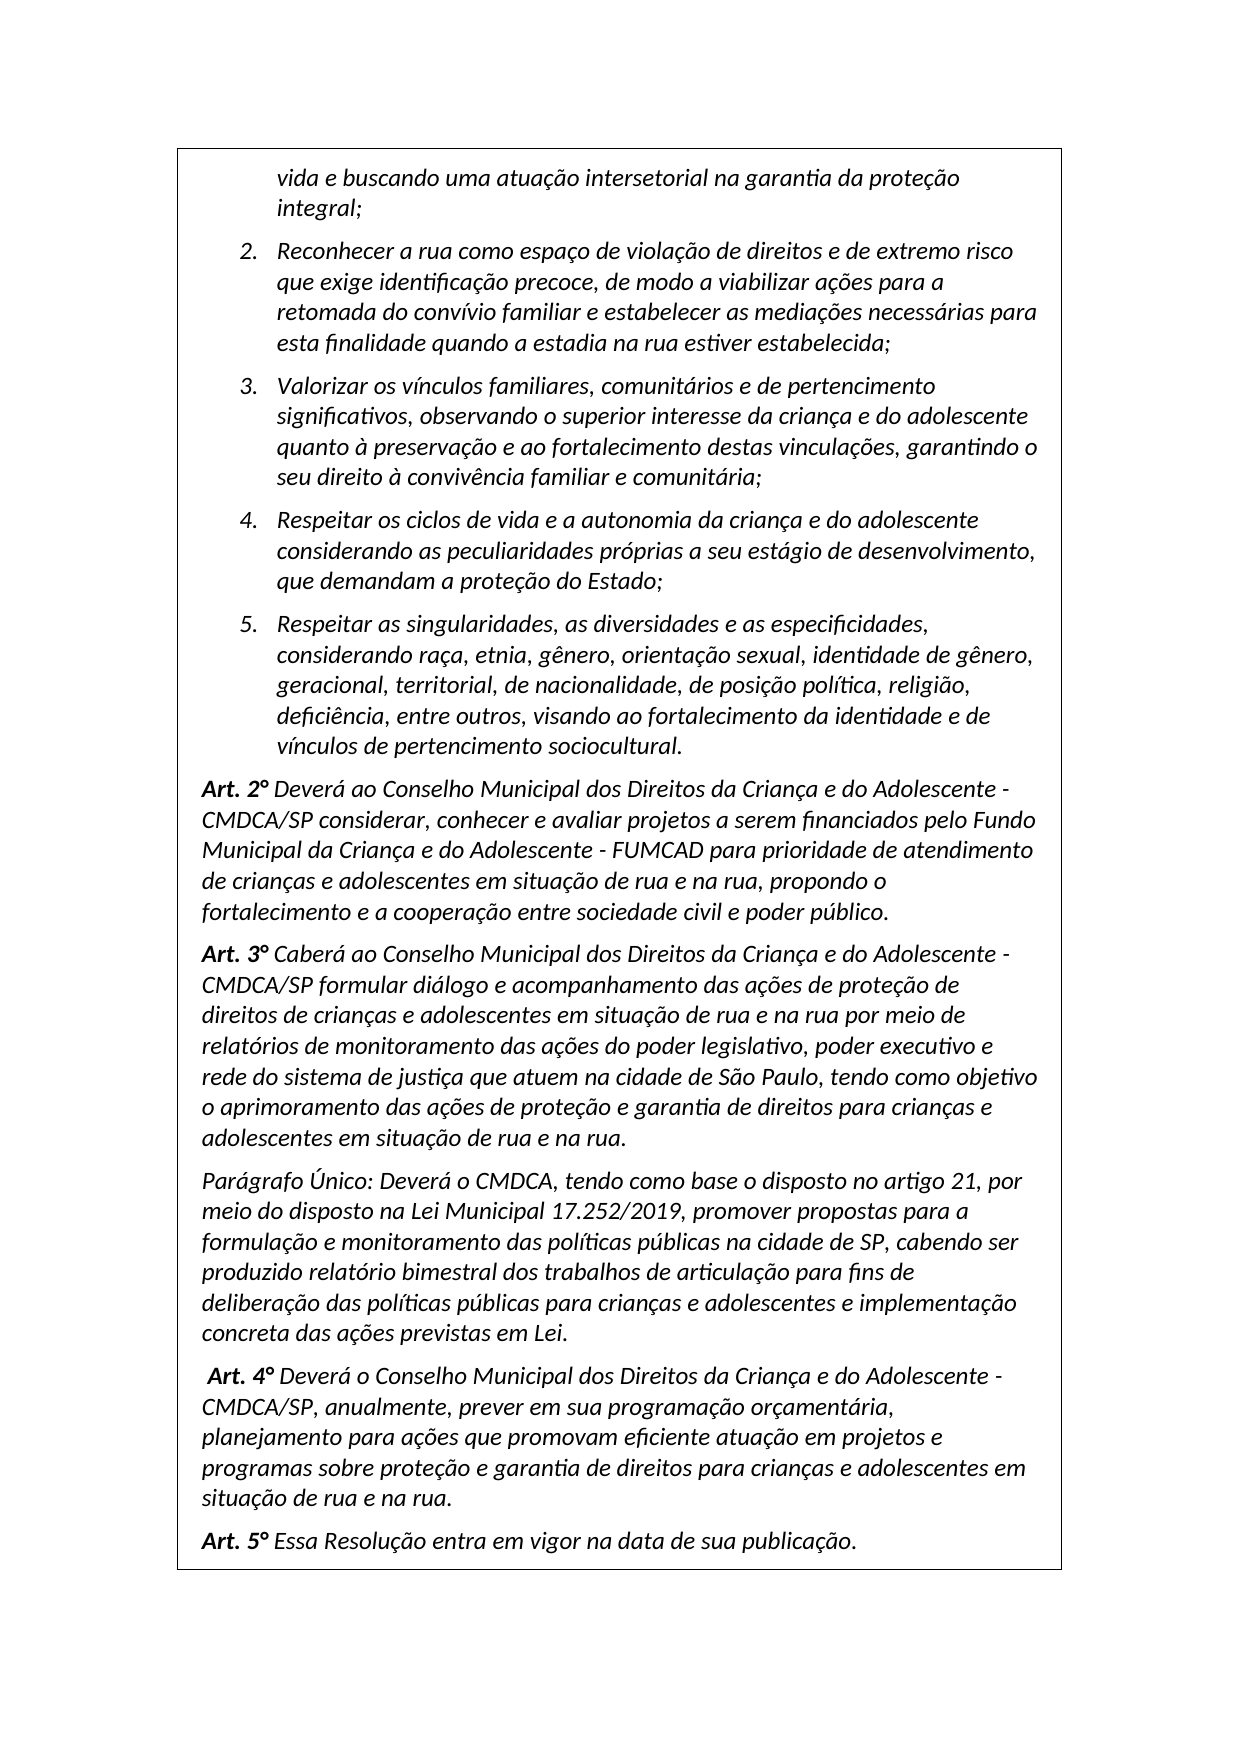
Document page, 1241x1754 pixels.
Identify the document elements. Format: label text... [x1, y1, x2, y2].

table_cell vida e buscando uma atuação intersetorial na garantia da proteção integral; Reconhecer a rua como espaço de violação de direitos e de extremo risco que exige identificação precoce, de modo a viabilizar ações para a retomada do convívio familiar e estabelecer as mediações necessárias para esta finalidade quando a estadia na rua estiver estabelecida; Valorizar os vínculos familiares, comunitários e de pertencimento significativos, observando o superior interesse da criança e do adolescente quanto à preservação e ao fortalecimento destas vinculações, garantindo o seu direito à convivência familiar e comunitária; Respeitar os ciclos de vida e a autonomia da criança e do adolescente considerando as peculiaridades próprias a seu estágio de desenvolvimento, que demandam a proteção do Estado; Respeitar as singularidades, as diversidades e as especificidades, considerando raça, etnia, gênero, orientação sexual, identidade de gênero, geracional, territorial, de nacionalidade, de posição política, religião, deficiência, entre outros, visando ao fortalecimento da identidade e de vínculos de pertencimento sociocultural. Art. 2° Deverá ao Conselho Municipal dos Direitos da Criança e do Adolescente -CMDCA/SP considerar, conhecer e avaliar projetos a serem financiados pelo Fundo Municipal da Criança e do Adolescente - FUMCAD para prioridade de atendimento de crianças e adolescentes em situação de rua e na rua, propondo o fortalecimento e a cooperação entre sociedade civil e poder público. Art. 3° Caberá ao Conselho Municipal dos Direitos da Criança e do Adolescente - CMDCA/SP formular diálogo e acompanhamento das ações de proteção de direitos de crianças e adolescentes em situação de rua e na rua por meio de relatórios de monitoramento das ações do poder legislativo, poder executivo e rede do sistema de justiça que atuem na cidade de São Paulo, tendo como objetivo o aprimoramento das ações de proteção e garantia de direitos para crianças e adolescentes em situação de rua e na rua. Parágrafo Único: Deverá o CMDCA, tendo como base o disposto no artigo 21, por meio do disposto na Lei Municipal 17.252/2019, promover propostas para a formulação e monitoramento das políticas públicas na cidade de SP, cabendo ser produzido relatório bimestral dos trabalhos de articulação para fins de deliberação das políticas públicas para crianças e adolescentes e implementação concreta das ações previstas em Lei. Art. 4° Deverá o Conselho Municipal dos Direitos da Criança e do Adolescente - CMDCA/SP, anualmente, prever em sua programação orçamentária, planejamento para ações que promovam eficiente atuação em projetos e programas sobre proteção e garantia de direitos para crianças e adolescentes em situação de rua e na rua. Art. 5° Essa Resolução entra em vigor na data de sua publicação. [178, 149, 1061, 1568]
